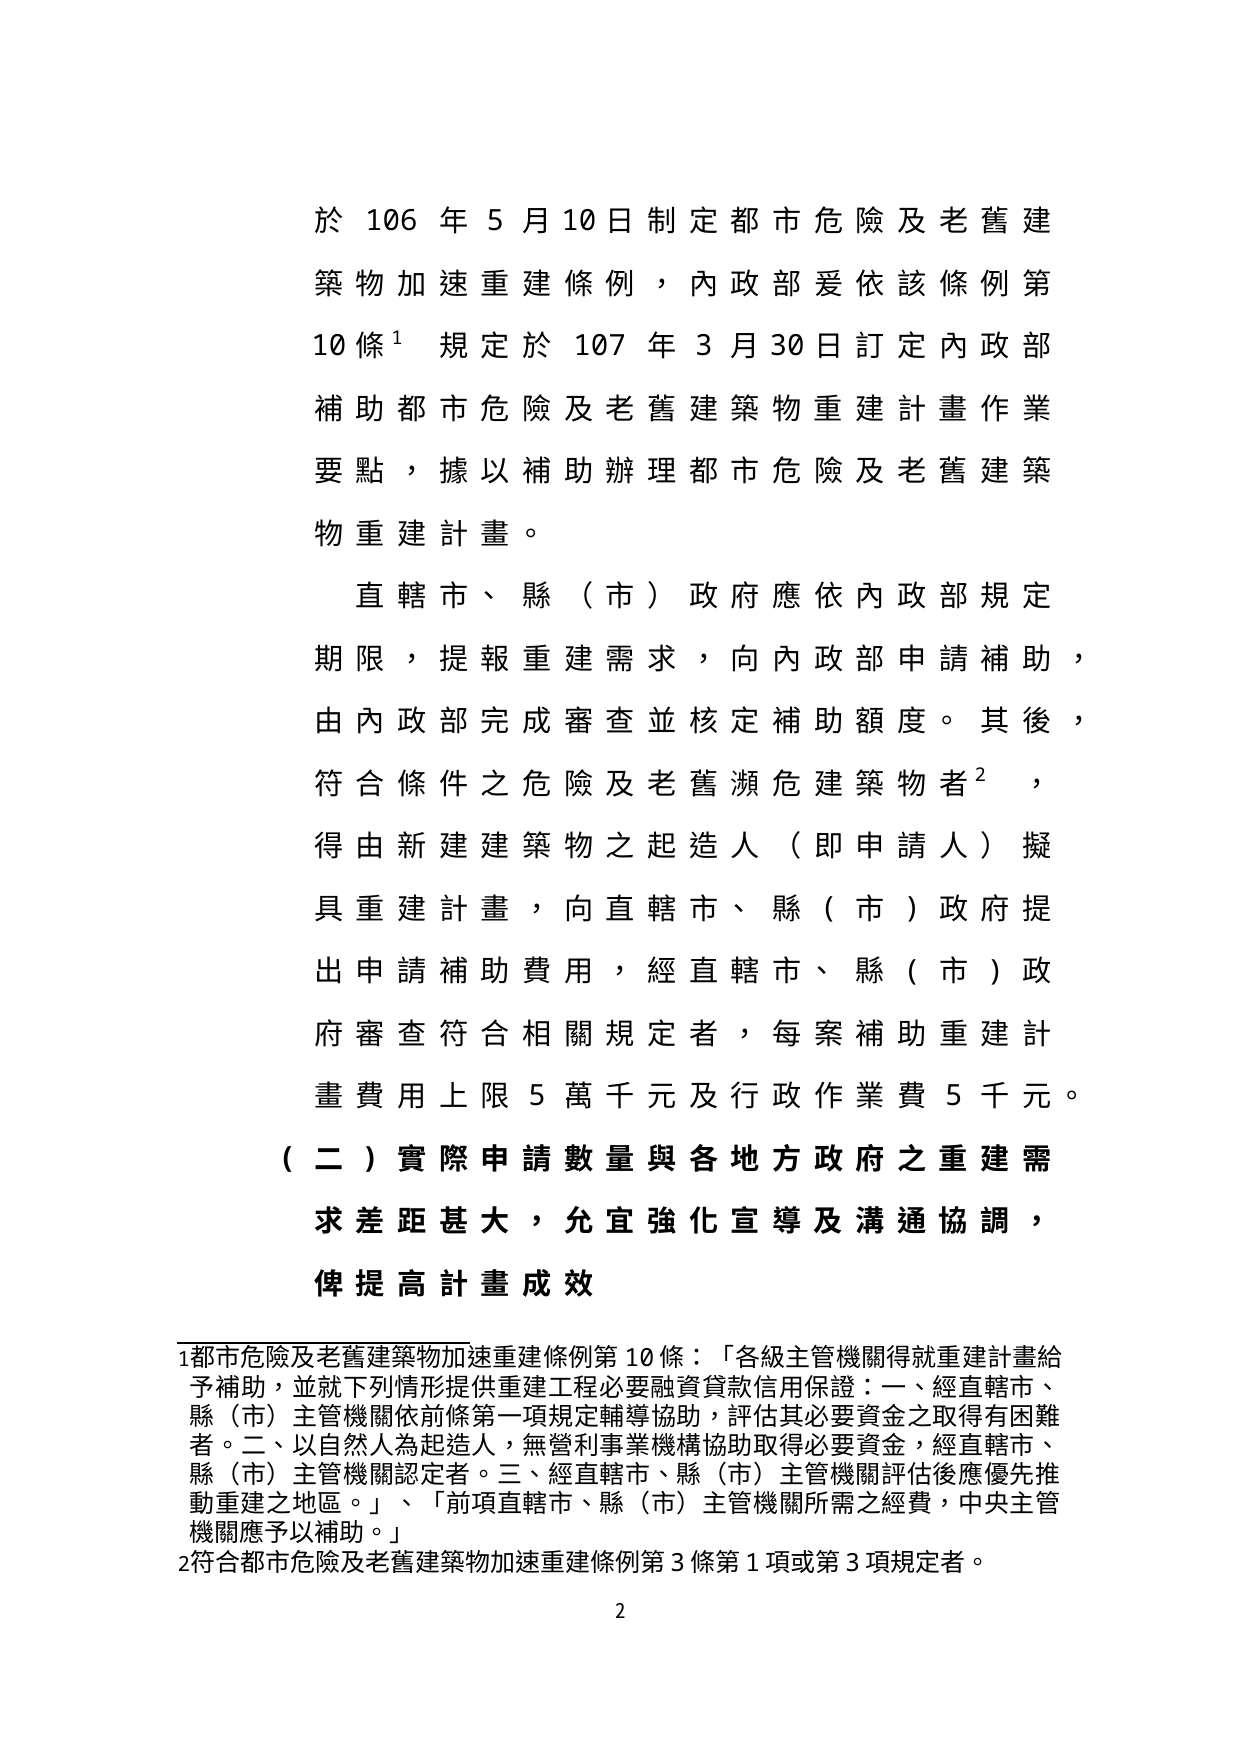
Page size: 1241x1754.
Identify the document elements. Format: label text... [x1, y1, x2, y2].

text 都市危險及老舊建築物加速重建條例第10條：「各級主管機關得就重建計畫給予補助，並就下列情形提供重建工程必要融資貸款信用保證：一、經直轄市、縣（市）主管機關依前條第一項規定輔導協助，評估其必要資金之取得有困難者。二、以自然人為起造人，無營利事業機構協助取得必要資金，經直轄市、縣（市）主管機關認定者。三、經直轄市、縣（市）主管機關評估後應優先推動重建之地區。」、「前項直轄市、縣（市）主管機關所需之經費，中央主管機關應予以補助。」 [177, 1343, 1063, 1548]
text 為因應潛在災害風險，加速都市計畫範圍內危險及老舊瀕危建築物之重建，改善居住環境，提升建築安全與國民生活品質，於106年5月10日制定都市危險及老舊建築物加速重建條例，內政部爰依該條例第10條規定於107年3月30日訂定內政部補助都市危險及老舊建築物重建計畫作業要點，據以補助辦理都市危險及老舊建築物重建計畫。 [271, 177, 1058, 552]
text (二)實際申請數量與各地方政府之重建需求差距甚大，允宜強化宣導及溝通協調，俾提高計畫成效 [242, 1115, 1058, 1302]
text 符合都市危險及老舊建築物加速重建條例第3條第1項或第3項規定者。 [177, 1548, 1063, 1577]
text 直轄市、縣（市）政府應依內政部規定期限，提報重建需求，向內政部申請補助，由內政部完成審查並核定補助額度。其後，符合條件之危險及老舊瀕危建築物者，得由新建建築物之起造人（即申請人）擬具重建計畫，向直轄市、縣(市)政府提出申請補助費用，經直轄市、縣(市)政府審查符合相關規定者，每案補助重建計畫費用上限5萬千元及行政作業費5千元。 [271, 552, 1058, 1115]
